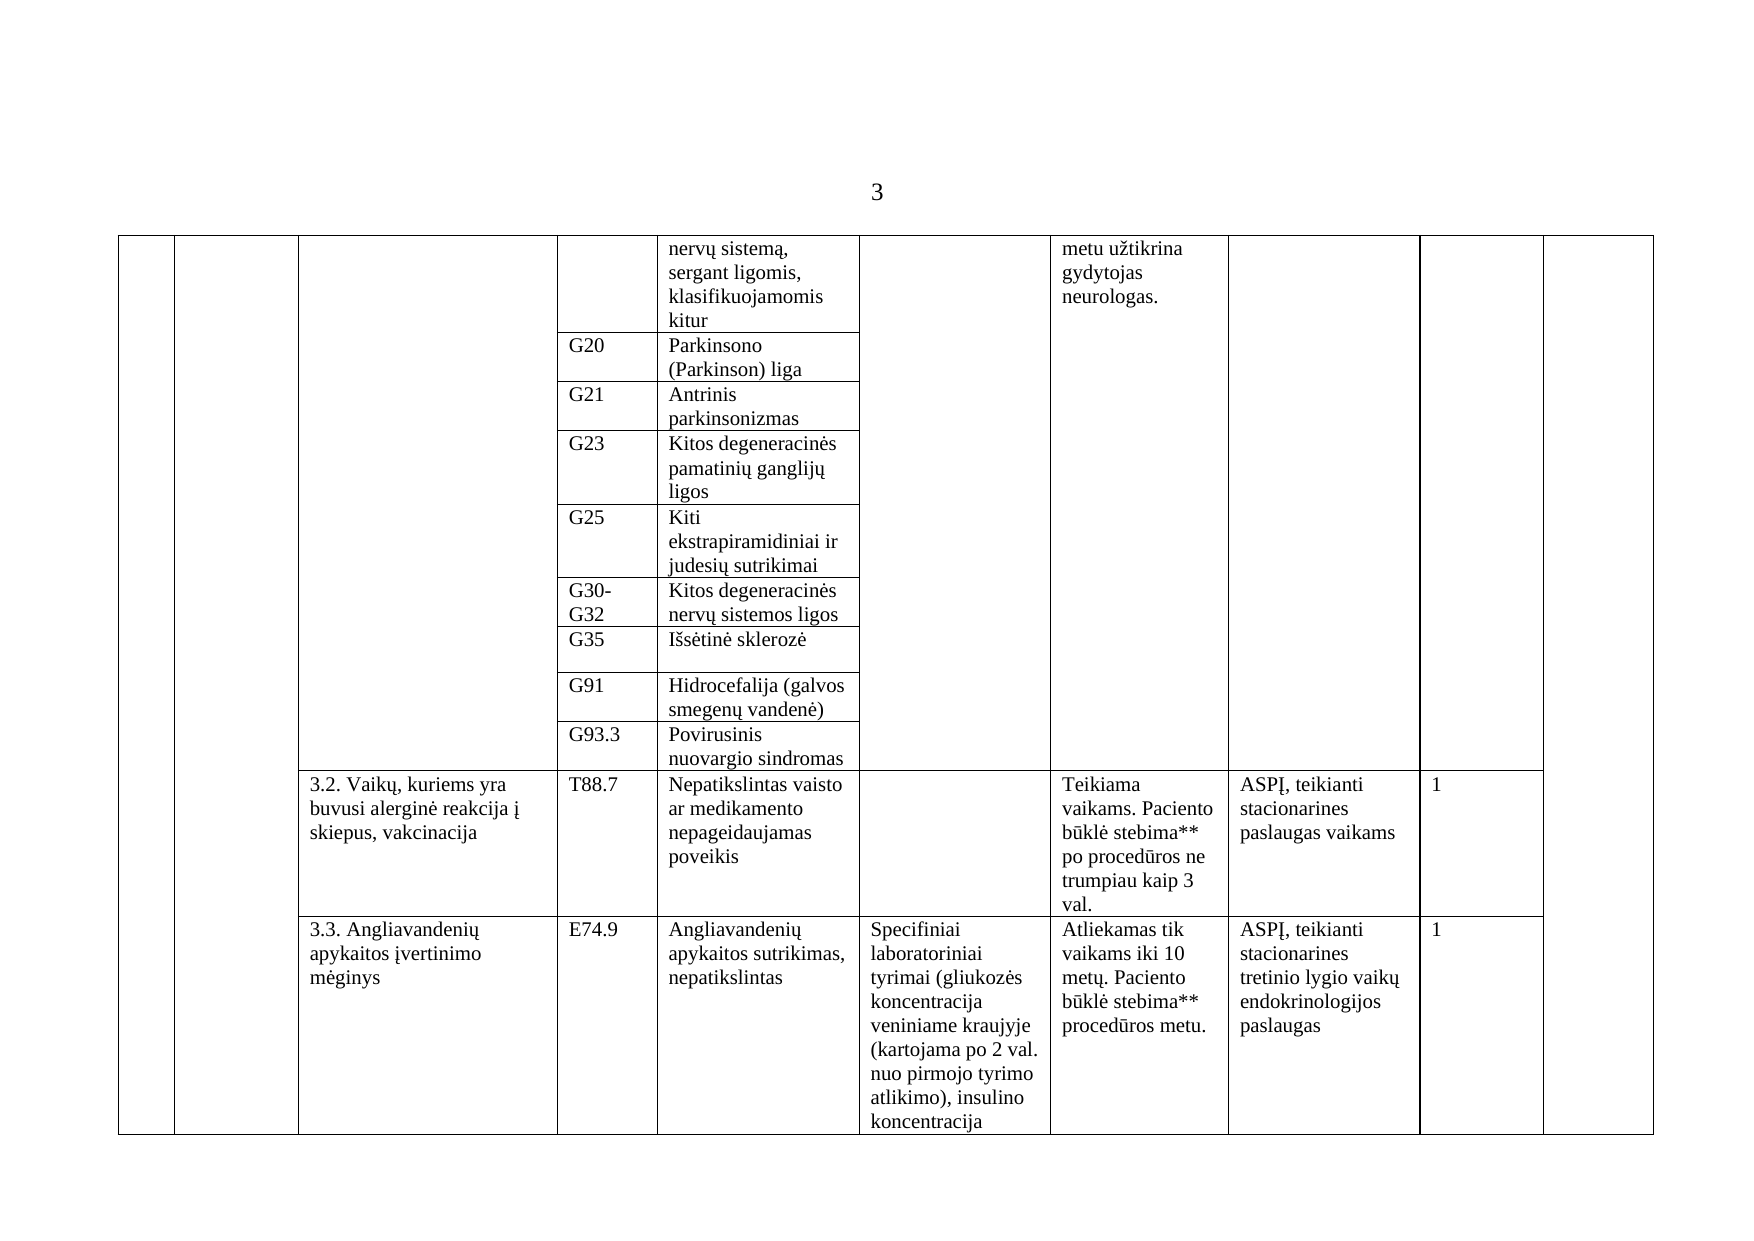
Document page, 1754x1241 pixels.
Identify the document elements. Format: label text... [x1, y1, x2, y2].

table_cell [299, 236, 557, 770]
table_cell nervų sistemą, sergant ligomis, klasifikuojamomis kitur [658, 236, 859, 332]
table_cell Angliavandenių apykaitos sutrikimas, nepatikslintas [658, 917, 859, 1133]
table_cell [558, 236, 657, 332]
table_cell G20 [558, 333, 657, 381]
table_cell [175, 236, 298, 1133]
table_cell 1 [1421, 771, 1543, 916]
table_cell [1421, 236, 1543, 770]
table_cell G91 [558, 673, 657, 721]
table_cell [1229, 236, 1419, 770]
table_cell Antrinis parkinsonizmas [658, 382, 859, 430]
table_cell G23 [558, 431, 657, 503]
table_cell ASPĮ, teikianti stacionarines tretinio lygio vaikų endokrinologijos paslaugas [1229, 917, 1419, 1133]
table_cell Kitos degeneracinės pamatinių ganglijų ligos [658, 431, 859, 503]
table_cell G30-G32 [558, 578, 657, 626]
table_cell [119, 236, 174, 1133]
table_cell Kiti ekstrapiramidiniai ir judesių sutrikimai [658, 505, 859, 577]
table_cell 3.2. Vaikų, kuriems yra buvusi alerginė reakcija į skiepus, vakcinacija [299, 771, 557, 916]
table_cell [860, 236, 1050, 770]
table_cell Nepatikslintas vaisto ar medikamento nepageidaujamas poveikis [658, 771, 859, 916]
table_cell Specifiniai laboratoriniai tyrimai (gliukozės koncentracija veniniame kraujyje (kartojama po 2 val. nuo pirmojo tyrimo atlikimo), insulino koncentracija [860, 917, 1050, 1133]
table_cell metu užtikrina gydytojas neurologas. [1051, 236, 1228, 770]
table_cell G35 [558, 627, 657, 672]
table_cell Atliekamas tik vaikams iki 10 metų. Paciento būklė stebima** procedūros metu. [1051, 917, 1228, 1133]
table_cell [1544, 236, 1653, 1133]
table_cell G25 [558, 505, 657, 577]
table_cell G93.3 [558, 722, 657, 770]
table_cell ASPĮ, teikianti stacionarines paslaugas vaikams [1229, 771, 1419, 916]
table_cell [860, 771, 1050, 916]
table_cell E74.9 [558, 917, 657, 1133]
table_cell Kitos degeneracinės nervų sistemos ligos [658, 578, 859, 626]
table_cell G21 [558, 382, 657, 430]
table_cell Teikiama vaikams. Paciento būklė stebima** po procedūros ne trumpiau kaip 3 val. [1051, 771, 1228, 916]
table_cell Parkinsono (Parkinson) liga [658, 333, 859, 381]
table_cell 1 [1421, 917, 1543, 1133]
table_cell Išsėtinė sklerozė [658, 627, 859, 672]
table_cell Povirusinis nuovargio sindromas [658, 722, 859, 770]
table_cell T88.7 [558, 771, 657, 916]
table_cell Hidrocefalija (galvos smegenų vandenė) [658, 673, 859, 721]
table_cell 3.3. Angliavandenių apykaitos įvertinimo mėginys [299, 917, 557, 1133]
